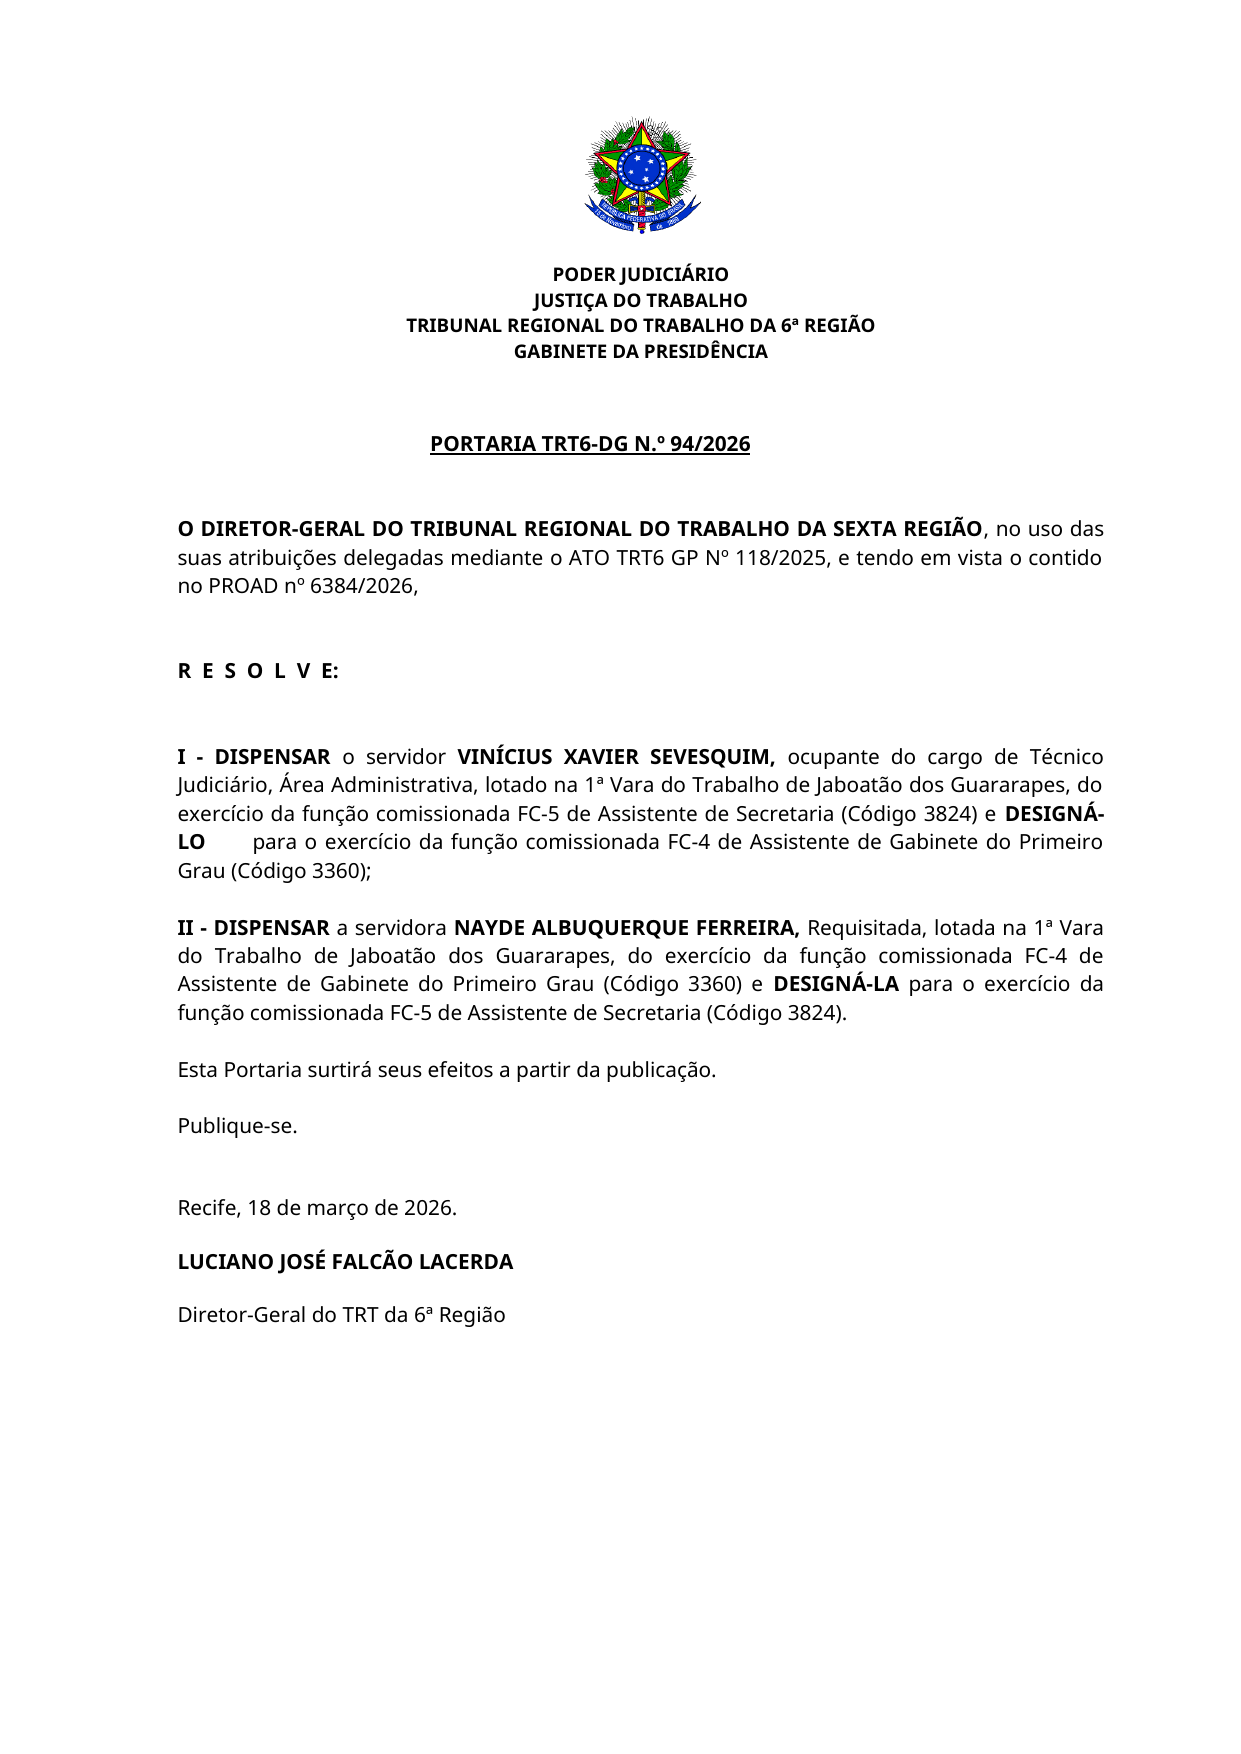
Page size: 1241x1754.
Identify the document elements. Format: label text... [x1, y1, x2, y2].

text R E S O L V E: [177, 657, 1104, 685]
text LUCIANO JOSÉ FALCÃO LACERDA [177, 1247, 1104, 1275]
text O DIRETOR-GERAL DO TRIBUNAL REGIONAL DO TRABALHO DA SEXTA REGIÃO, no uso das suas atribuições delegadas mediante o ATO TRT6 GP Nº 118/2025, e tendo em vista o contido no PROAD nº 6384/2026, [177, 514, 1104, 600]
text PORTARIA TRT6-DG N.º 94/2026 [177, 429, 1104, 458]
text Diretor-Geral do TRT da 6ª Região [177, 1300, 1090, 1329]
text II - DISPENSAR a servidora NAYDE ALBUQUERQUE FERREIRA, Requisitada, lotada na 1ª Vara do Trabalho de Jaboatão dos Guararapes, do exercício da função comissionada FC-4 de Assistente de Gabinete do Primeiro Grau (Código 3360) e DESIGNÁ-LA para o exercício da função comissionada FC-5 de Assistente de Secretaria (Código 3824). [177, 913, 1104, 1026]
text PODER JUDICIÁRIO [177, 261, 1104, 272]
picture [578, 113, 703, 236]
text GABINETE DA PRESIDÊNCIA [113, 272, 1169, 428]
text Recife, 18 de março de 2026. [177, 1193, 1104, 1222]
text Publique-se. [177, 1112, 1104, 1140]
text Esta Portaria surtirá seus efeitos a partir da publicação. [177, 1055, 1104, 1083]
text I - DISPENSAR o servidor VINÍCIUS XAVIER SEVESQUIM, ocupante do cargo de Técnico Judiciário, Área Administrativa, lotado na 1ª Vara do Trabalho de Jaboatão dos Guararapes, do exercício da função comissionada FC-5 de Assistente de Secretaria (Código 3824) e DESIGNÁ-LO para o exercício da função comissionada FC-4 de Assistente de Gabinete do Primeiro Grau (Código 3360); [177, 742, 1104, 884]
